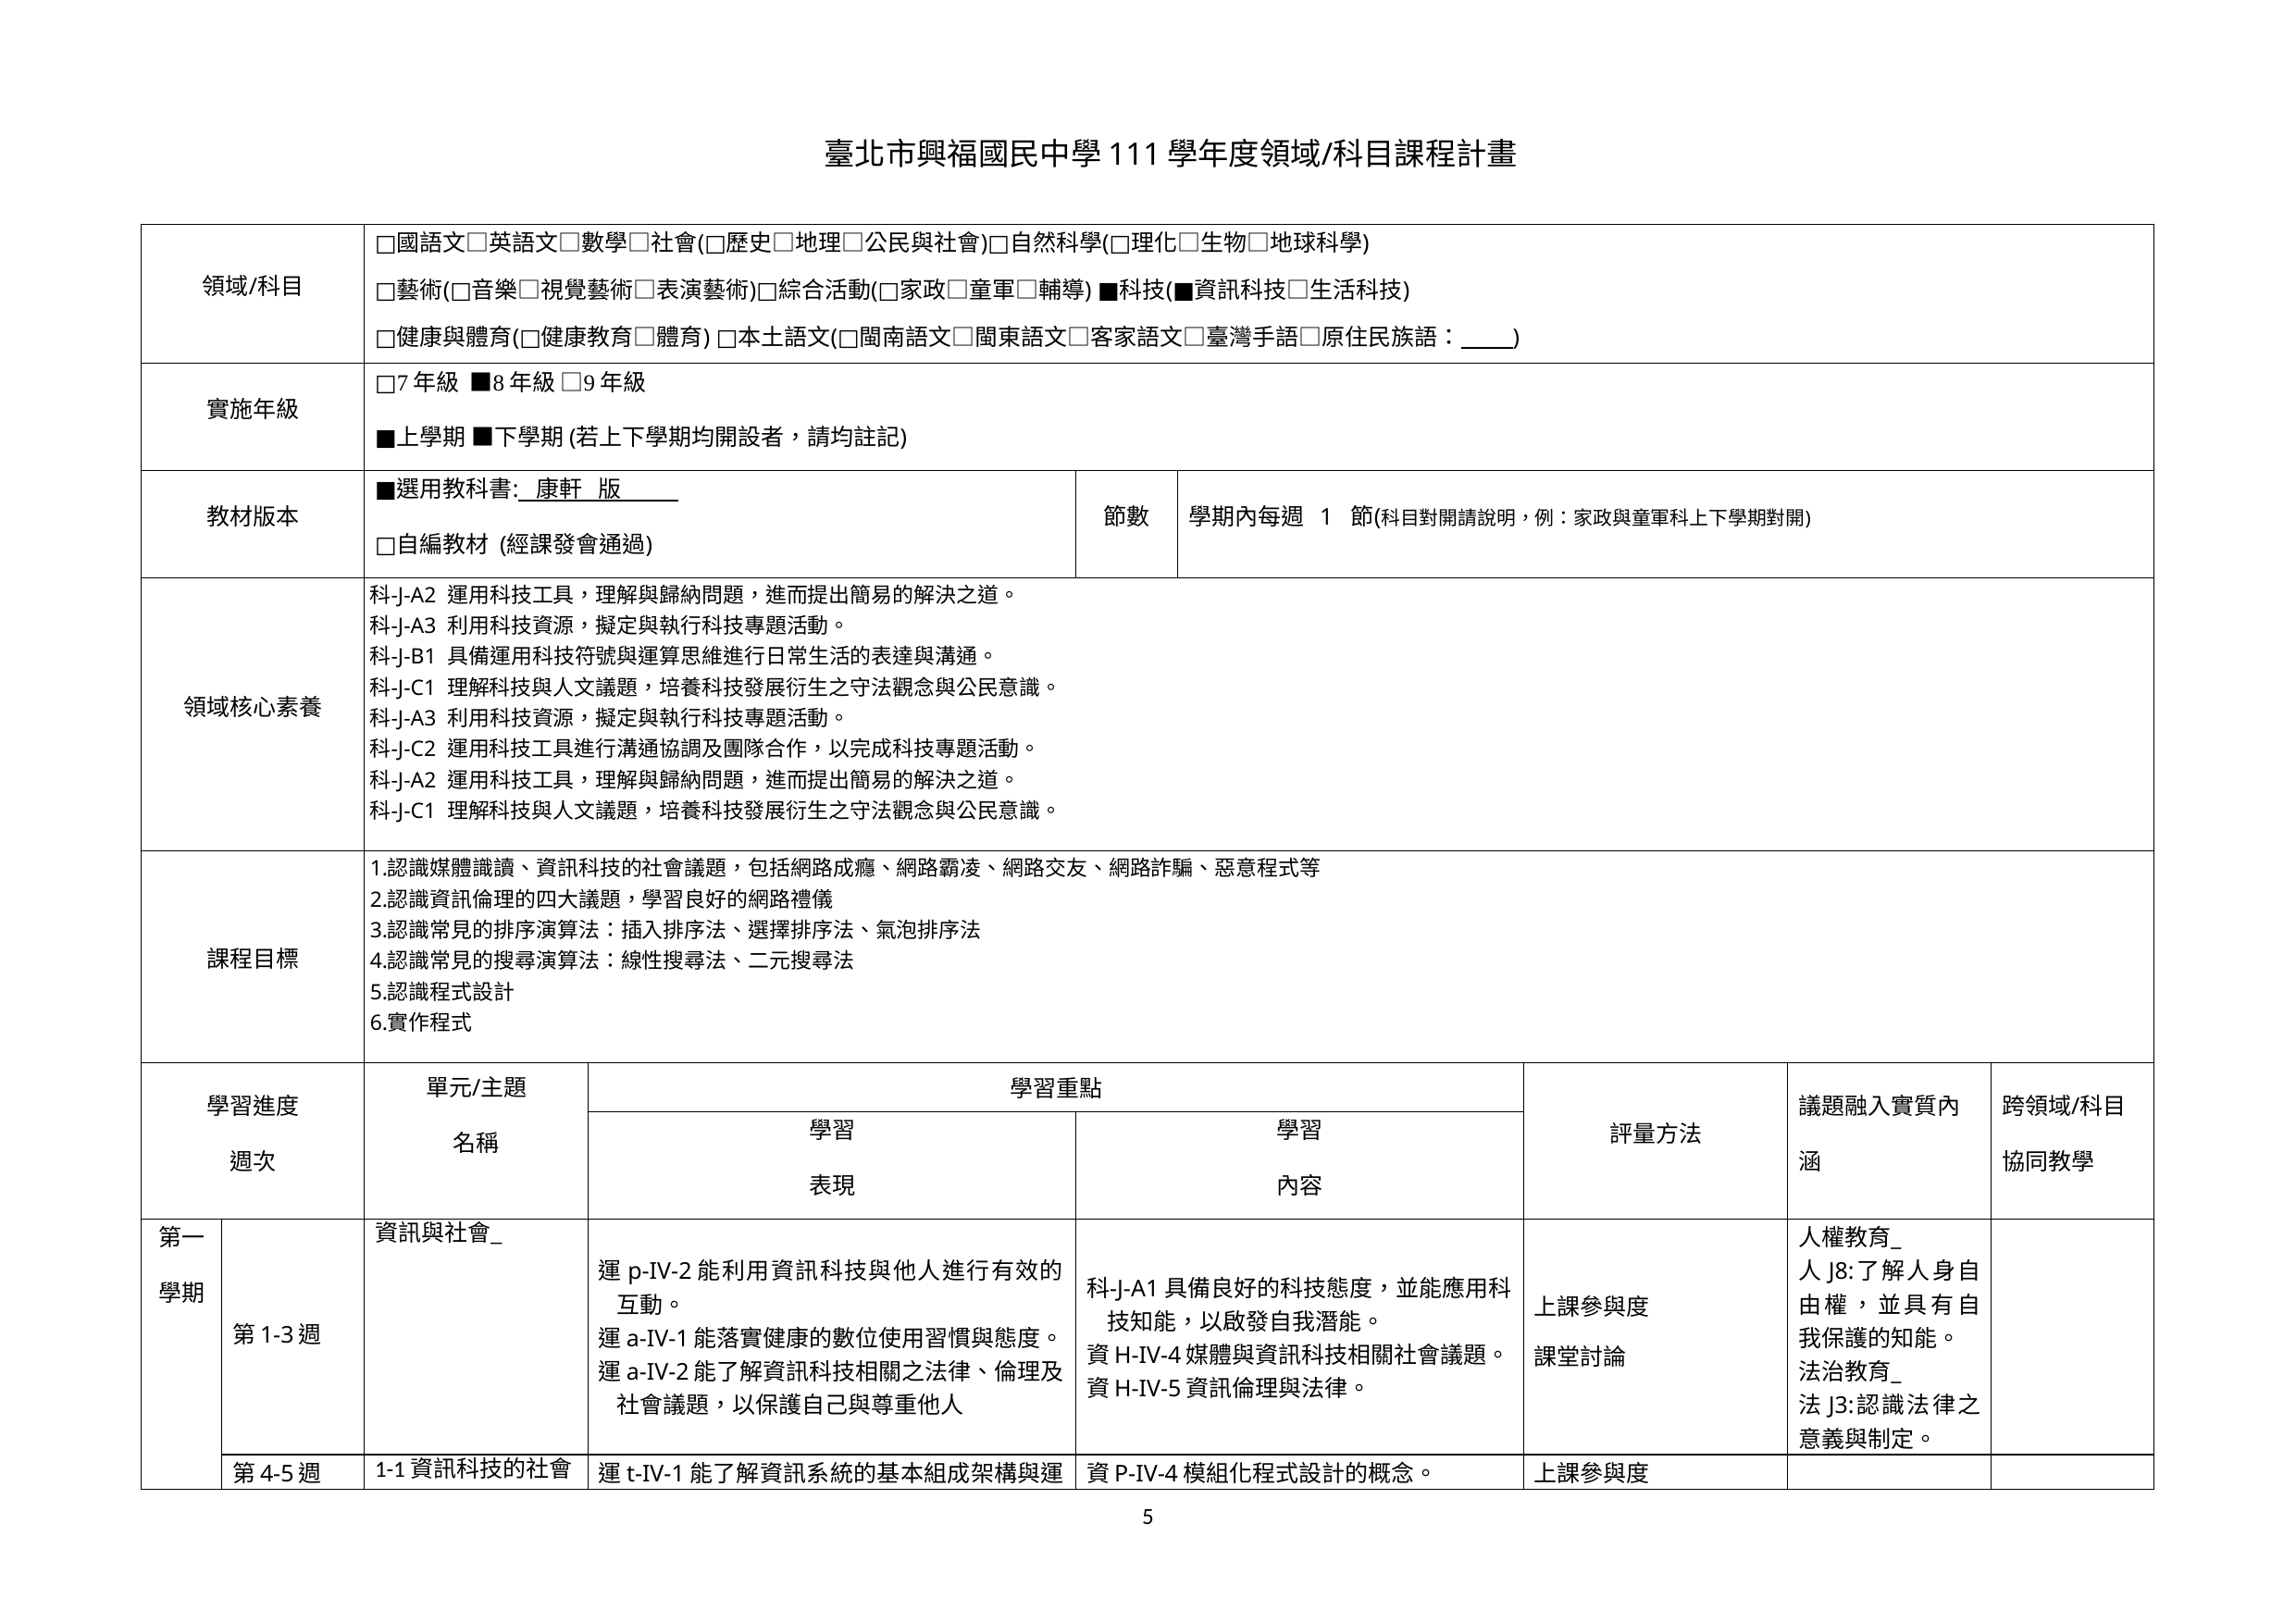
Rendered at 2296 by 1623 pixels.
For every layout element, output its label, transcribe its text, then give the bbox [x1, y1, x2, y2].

table_cell 學習 內容 [1076, 1112, 1523, 1219]
table_cell □7年級 ■8年級 □9年級 ■上學期 ■下學期 (若上下學期均開設者，請均註記) [365, 364, 2153, 470]
table_cell 領域核心素養 [142, 578, 364, 850]
table_cell 人權教育_ 人J8:了解人身自由權，並具有自我保護的知能。 法治教育_ 法J3:認識法律之意義與制定。 [1788, 1220, 1991, 1454]
table_cell 科-J-A1 具備良好的科技態度，並能應用科技知能，以啟發自我潛能。 資H-IV-4媒體與資訊科技相關社會議題。 資H-IV-5資訊倫理與法律。 [1076, 1220, 1523, 1454]
table_cell 學習進度 週次 [142, 1063, 364, 1219]
table_cell 第4-5週 [222, 1456, 364, 1489]
table_cell 上課參與度 課堂討論 [1524, 1220, 1787, 1454]
table_cell 學習重點 [589, 1063, 1523, 1111]
table_cell 運t-IV-1能了解資訊系統的基本組成架構與運 [589, 1456, 1075, 1489]
table_cell [1992, 1220, 2153, 1454]
table_cell 單元/主題 名稱 [365, 1063, 588, 1219]
table_cell ■選用教科書: 康軒 版 □自編教材 (經課發會通過) [365, 471, 1075, 576]
table_cell 實施年級 [142, 364, 364, 470]
table_cell 科-J-A2 運用科技工具，理解與歸納問題，進而提出簡易的解決之道。 科-J-A3 利用科技資源，擬定與執行科技專題活動。 科-J-B1 具備運用科技符號與運算思維進行日常生活的表達與溝通。 科-J-C1 理解科技與人文議題，培養科技發展衍生之守法觀念與公民意識。 科-J-A3 利用科技資源，擬定與執行科技專題活動。 科-J-C2 運用科技工具進行溝通協調及團隊合作，以完成科技專題活動。 科-J-A2 運用科技工具，理解與歸納問題，進而提出簡易的解決之道。 科-J-C1 理解科技與人文議題，培養科技發展衍生之守法觀念與公民意識。 [365, 578, 2153, 850]
table_cell 1-1 資訊科技的社會 [365, 1456, 588, 1489]
text 臺北市興福國民中學111學年度領域/科目課程計畫 [185, 130, 2156, 174]
table_cell 跨領域/科目協同教學 [1992, 1063, 2153, 1219]
table_cell 第一 學期 第二 學期 第二 學期 [142, 1220, 221, 1489]
table_header □國語文□英語文□數學□社會(□歷史□地理□公民與社會)□自然科學(□理化□生物□地球科學) □藝術(□音樂□視覺藝術□表演藝術)□綜合活動(□家政□童軍□輔導) ■科技(■資訊科技□生活科技) □健康與體育(□健康教育□體育) □本土語文(□閩南語文□閩東語文□客家語文□臺灣手語□原住民族語： ) [365, 225, 2153, 363]
table_cell 第1-3週 [222, 1220, 364, 1454]
table_cell 運p-IV-2能利用資訊科技與他人進行有效的互動。 運a-IV-1能落實健康的數位使用習慣與態度。 運a-IV-2能了解資訊科技相關之法律、倫理及社會議題，以保護自己與尊重他人 [589, 1220, 1075, 1454]
table_cell [1788, 1456, 1991, 1489]
table_cell 上課參與度 [1524, 1456, 1787, 1489]
table_cell 評量方法 [1524, 1063, 1787, 1219]
table_cell 議題融入實質內涵 [1788, 1063, 1991, 1219]
table_cell 課程目標 [142, 851, 364, 1062]
table_cell 資訊與社會_ [365, 1220, 588, 1454]
table_cell 1.認識媒體識讀、資訊科技的社會議題，包括網路成癮、網路霸凌、網路交友、網路詐騙、惡意程式等 2.認識資訊倫理的四大議題，學習良好的網路禮儀 3.認識常見的排序演算法：插入排序法、選擇排序法、氣泡排序法 4.認識常見的搜尋演算法：線性搜尋法、二元搜尋法 5.認識程式設計 6.實作程式 [365, 851, 2153, 1062]
table_cell 學習 表現 [589, 1112, 1075, 1219]
table_header 領域/科目 [142, 225, 364, 363]
table_cell 節數 [1076, 471, 1177, 576]
table_cell 資P-IV-4模組化程式設計的概念。 [1076, 1456, 1523, 1489]
table_cell [1992, 1456, 2153, 1489]
table_cell 教材版本 [142, 471, 364, 576]
table_cell 學期內每週 1 節(科目對開請說明，例：家政與童軍科上下學期對開) [1178, 471, 2153, 576]
